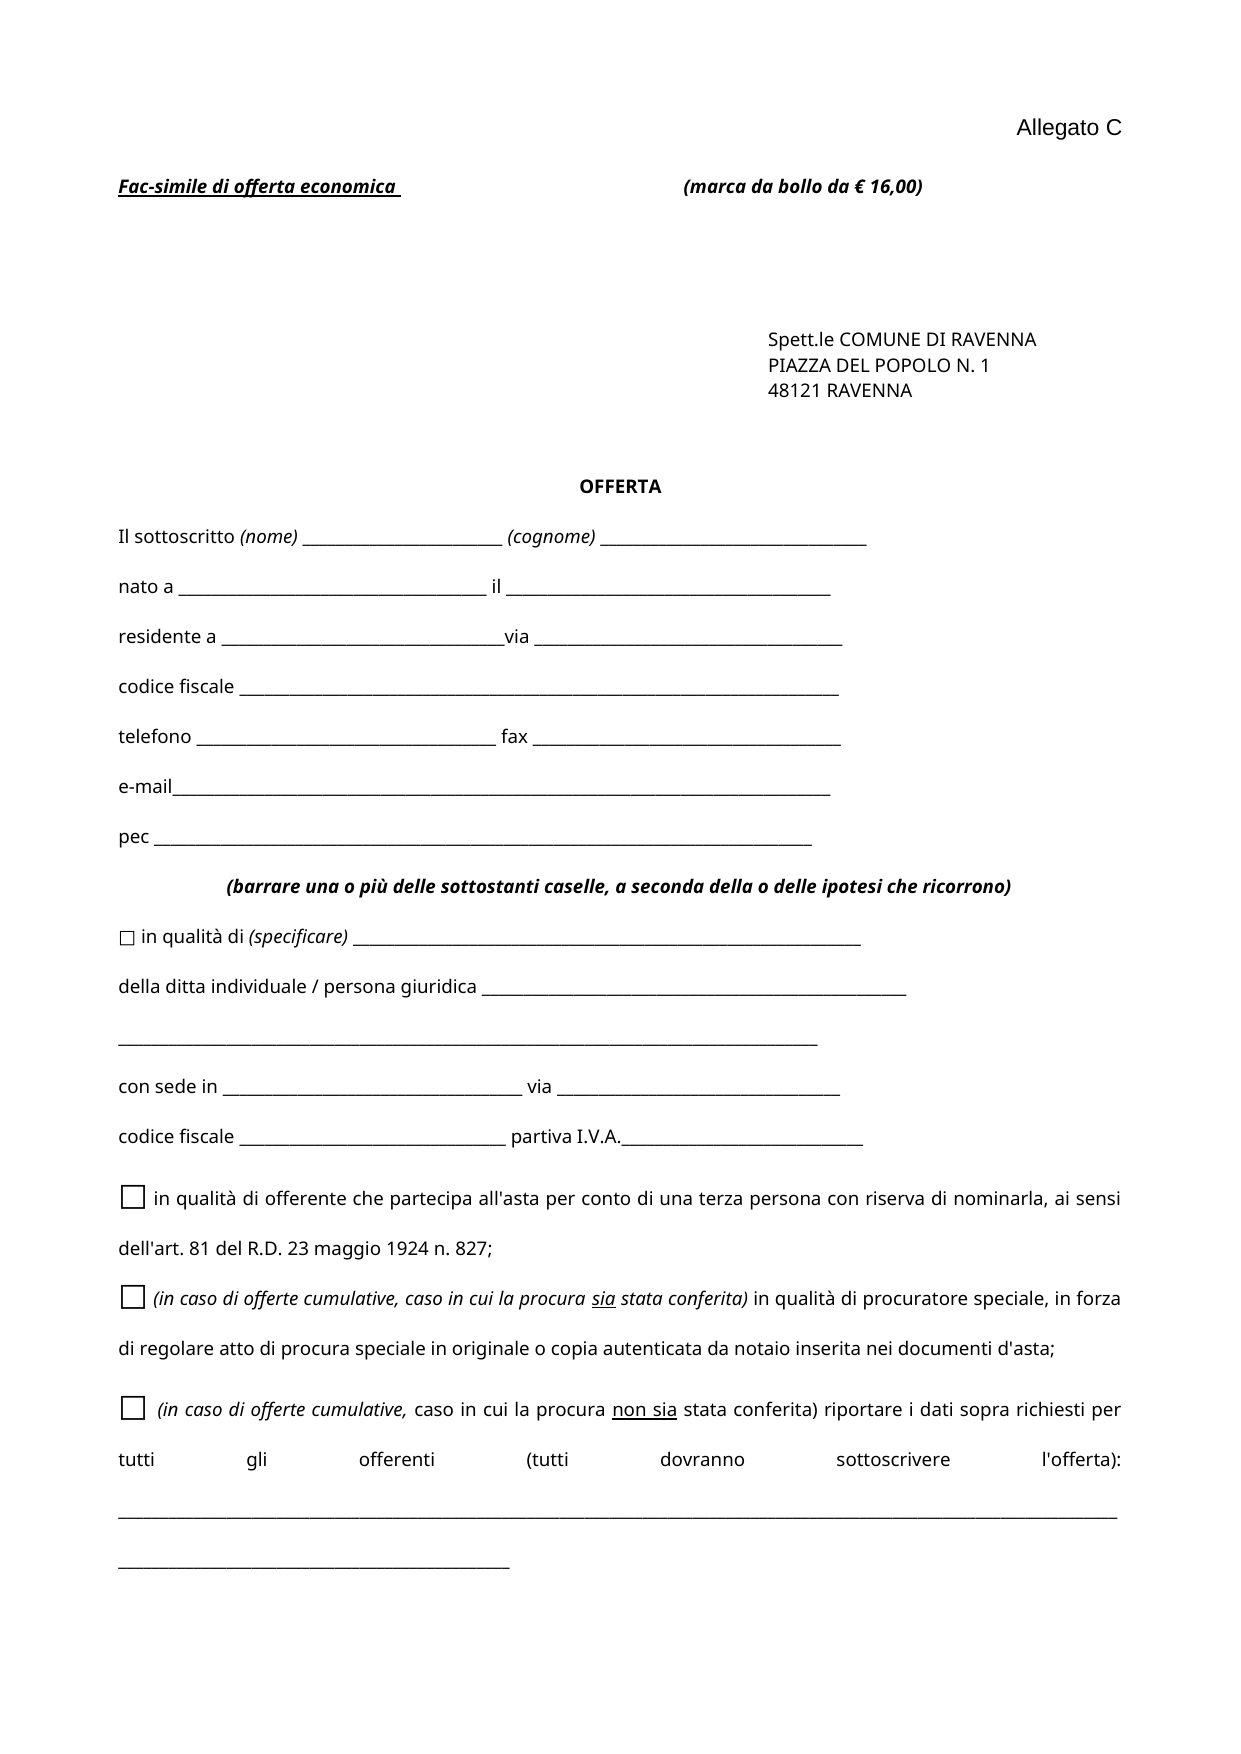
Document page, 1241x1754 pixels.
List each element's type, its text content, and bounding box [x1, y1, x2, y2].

text 48121 RAVENNA [768, 378, 1122, 403]
text con sede in ____________________________________ via __________________________________ [118, 1053, 1122, 1103]
text Il sottoscritto (nome) ________________________ (cognome) ________________________________ [118, 503, 1122, 553]
text □ in qualità di offerente che partecipa all'asta per conto di una terza persona con riserva di nominarla, ai sensi dell'art. 81 del R.D. 23 maggio 1924 n. 827; [118, 1165, 1122, 1265]
text (barrare una o più delle sottostanti caselle, a seconda della o delle ipotesi che ricorrono) [118, 853, 1122, 903]
text □ (in caso di offerte cumulative, caso in cui la procura non sia stata conferita) riportare i dati sopra richiesti per tutti gli offerenti (tutti dovranno sottoscrivere l'offerta): _______________________________________________________________________________________________________________________________________________________________________ [118, 1377, 1122, 1577]
text pec _______________________________________________________________________________ [118, 803, 1122, 853]
text della ditta individuale / persona giuridica ___________________________________________________ [118, 953, 1122, 1003]
text □ in qualità di (specificare) _____________________________________________________________ [118, 903, 1122, 953]
text telefono ____________________________________ fax _____________________________________ [118, 703, 1122, 753]
text □ (in caso di offerte cumulative, caso in cui la procura sia stata conferita) in qualità di procuratore speciale, in forza di regolare atto di procura speciale in originale o copia autenticata da notaio inserita nei documenti d'asta; [118, 1265, 1122, 1365]
subtitle OFFERTA [118, 453, 1122, 503]
text ____________________________________________________________________________________ [118, 1003, 1122, 1053]
text Spett.le COMUNE DI RAVENNA [768, 327, 1122, 352]
text codice fiscale ________________________________ partiva I.V.A._____________________________ [118, 1103, 1122, 1153]
text PIAZZA DEL POPOLO N. 1 [768, 352, 1122, 378]
text residente a __________________________________via _____________________________________ [118, 603, 1122, 653]
text e-mail_______________________________________________________________________________ [118, 753, 1122, 803]
text codice fiscale ________________________________________________________________________ [118, 653, 1122, 703]
text Fac-simile di offerta economica (marca da bollo da € 16,00) [118, 174, 1122, 199]
text nato a _____________________________________ il _______________________________________ [118, 553, 1122, 603]
